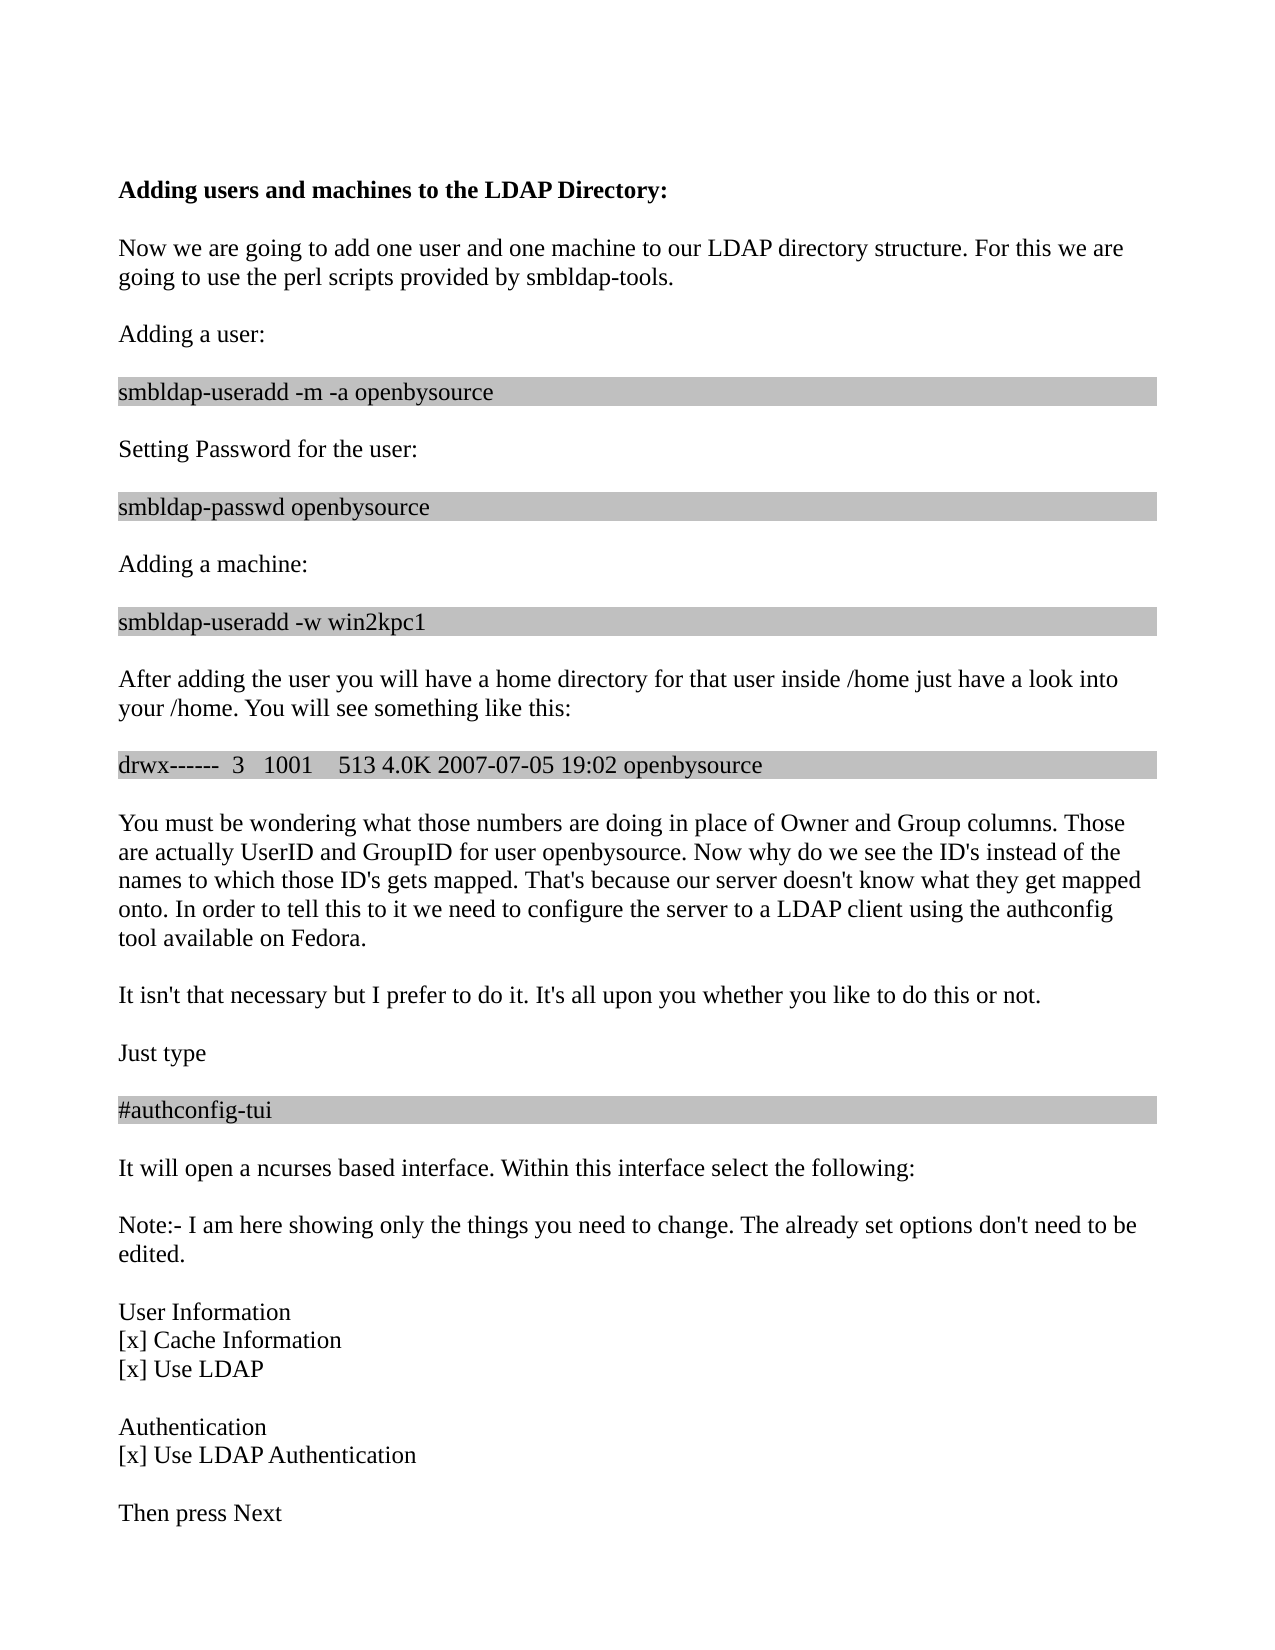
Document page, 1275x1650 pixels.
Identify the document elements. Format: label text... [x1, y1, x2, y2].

text Adding users and machines to the LDAP Directory: [118, 176, 1157, 204]
text Setting Password for the user: [118, 434, 1157, 463]
text Then press Next [118, 1498, 1157, 1527]
text After adding the user you will have a home directory for that user inside /home just have a look into your /home. You will see something like this: [118, 664, 1157, 722]
text [x] Use LDAP [118, 1354, 1157, 1383]
text Now we are going to add one user and one machine to our LDAP directory structure. For this we are going to use the perl scripts provided by smbldap-tools. [118, 233, 1157, 291]
text smbldap-useradd -m -a openbysource [118, 377, 1157, 406]
text Just type [118, 1038, 1157, 1067]
text User Information [118, 1297, 1157, 1326]
text Adding a machine: [118, 549, 1157, 578]
text Authentication [118, 1412, 1157, 1441]
text Note:- I am here showing only the things you need to change. The already set options don't need to be edited. [118, 1211, 1157, 1268]
text [x] Cache Information [118, 1326, 1157, 1354]
text You must be wondering what those numbers are doing in place of Owner and Group columns. Those are actually UserID and GroupID for user openbysource. Now why do we see the ID's instead of the names to which those ID's gets mapped. That's because our server doesn't know what they get mapped onto. In order to tell this to it we need to configure the server to a LDAP client using the authconfig tool available on Fedora. [118, 808, 1157, 952]
text smbldap-useradd -w win2kpc1 [118, 607, 1157, 636]
text smbldap-passwd openbysource [118, 492, 1157, 521]
text It isn't that necessary but I prefer to do it. It's all upon you whether you like to do this or not. [118, 981, 1157, 1009]
text drwx------ 3 1001 513 4.0K 2007-07-05 19:02 openbysource [118, 751, 1157, 779]
text [x] Use LDAP Authentication [118, 1441, 1157, 1469]
text It will open a ncurses based interface. Within this interface select the following: [118, 1153, 1157, 1182]
text Adding a user: [118, 319, 1157, 348]
text #authconfig-tui [118, 1096, 1157, 1124]
